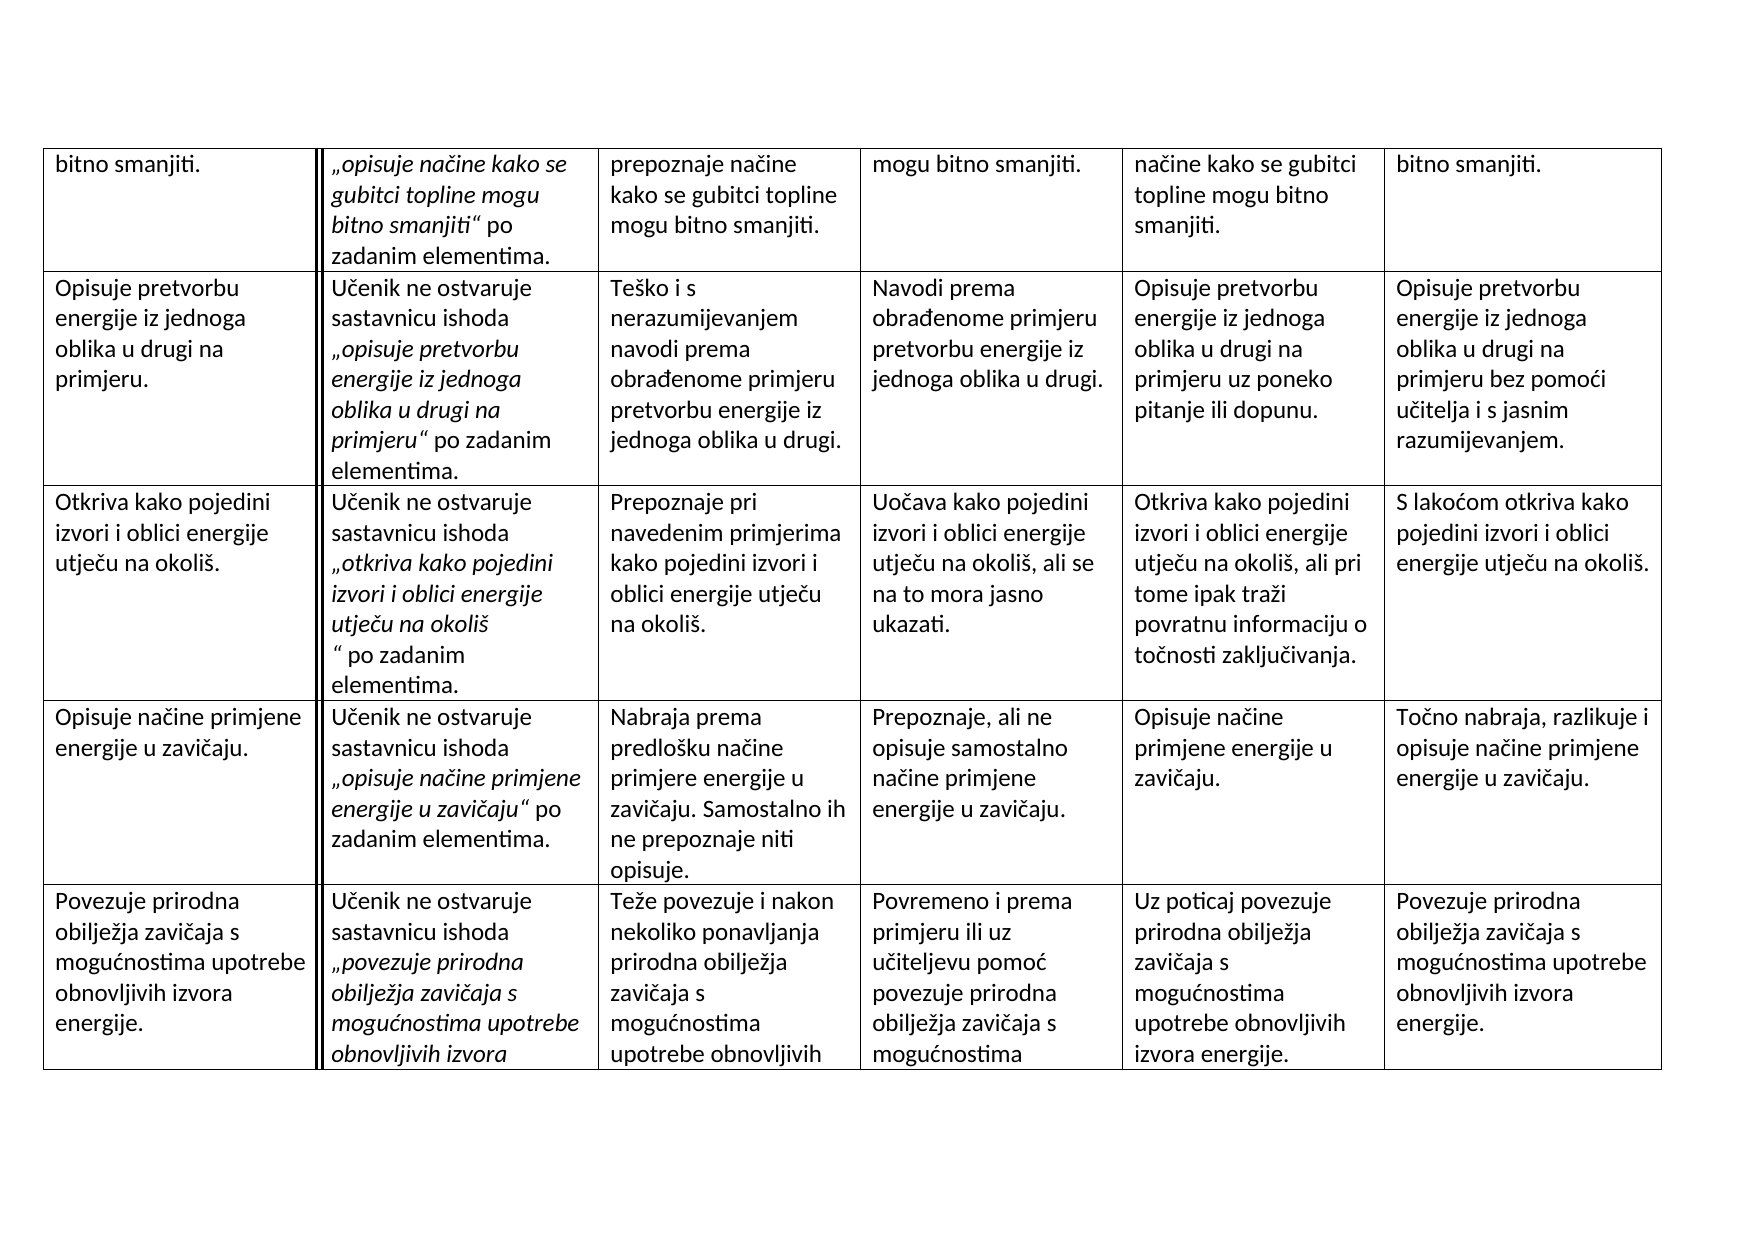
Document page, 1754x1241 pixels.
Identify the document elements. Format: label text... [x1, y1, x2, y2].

table_cell Povezuje prirodna obilježja zavičaja s mogućnostima upotrebe obnovljivih izvora energije. [1385, 885, 1661, 1068]
table_cell S lakoćom otkriva kako pojedini izvori i oblici energije utječu na okoliš. [1385, 486, 1661, 700]
table_cell Opisuje pretvorbu energije iz jednoga oblika u drugi na primjeru. [44, 272, 315, 485]
table_cell načine kako se gubitci topline mogu bitno smanjiti. [1123, 149, 1384, 271]
table_cell bitno smanjiti. [44, 149, 315, 271]
table_cell Otkriva kako pojedini izvori i oblici energije utječu na okoliš. [44, 486, 315, 700]
table_cell bitno smanjiti. [1385, 149, 1661, 271]
table_cell „opisuje načine kako se gubitci topline mogu bitno smanjiti“ po zadanim elementima. [324, 149, 598, 271]
table_cell Učenik ne ostvaruje sastavnicu ishoda „opisuje pretvorbu energije iz jednoga oblika u drugi na primjeru“ po zadanim elementima. [324, 272, 598, 485]
table_cell Opisuje načine primjene energije u zavičaju. [1123, 701, 1384, 884]
table_cell Povezuje prirodna obilježja zavičaja s mogućnostima upotrebe obnovljivih izvora energije. [44, 885, 315, 1068]
table_cell Točno nabraja, razlikuje i opisuje načine primjene energije u zavičaju. [1385, 701, 1661, 884]
table_cell Uočava kako pojedini izvori i oblici energije utječu na okoliš, ali se na to mora jasno ukazati. [861, 486, 1122, 700]
table_cell Opisuje pretvorbu energije iz jednoga oblika u drugi na primjeru uz poneko pitanje ili dopunu. [1123, 272, 1384, 485]
table_cell Prepoznaje pri navedenim primjerima kako pojedini izvori i oblici energije utječu na okoliš. [599, 486, 860, 700]
table_cell Prepoznaje, ali ne opisuje samostalno načine primjene energije u zavičaju. [861, 701, 1122, 884]
table_cell Teže povezuje i nakon nekoliko ponavljanja prirodna obilježja zavičaja s mogućnostima upotrebe obnovljivih [599, 885, 860, 1068]
table_cell Učenik ne ostvaruje sastavnicu ishoda „otkriva kako pojedini izvori i oblici energije utječu na okoliš “ po zadanim elementima. [324, 486, 598, 700]
table_cell Opisuje pretvorbu energije iz jednoga oblika u drugi na primjeru bez pomoći učitelja i s jasnim razumijevanjem. [1385, 272, 1661, 485]
table_cell Uz poticaj povezuje prirodna obilježja zavičaja s mogućnostima upotrebe obnovljivih izvora energije. [1123, 885, 1384, 1068]
table_cell Učenik ne ostvaruje sastavnicu ishoda „povezuje prirodna obilježja zavičaja s mogućnostima upotrebe obnovljivih izvora [324, 885, 598, 1068]
table_cell Teško i s nerazumijevanjem navodi prema obrađenome primjeru pretvorbu energije iz jednoga oblika u drugi. [599, 272, 860, 485]
table_cell Opisuje načine primjene energije u zavičaju. [44, 701, 315, 884]
table_cell Otkriva kako pojedini izvori i oblici energije utječu na okoliš, ali pri tome ipak traži povratnu informaciju o točnosti zaključivanja. [1123, 486, 1384, 700]
table_cell Navodi prema obrađenome primjeru pretvorbu energije iz jednoga oblika u drugi. [861, 272, 1122, 485]
table_cell Nabraja prema predlošku načine primjere energije u zavičaju. Samostalno ih ne prepoznaje niti opisuje. [599, 701, 860, 884]
table_cell mogu bitno smanjiti. [861, 149, 1122, 271]
table_cell prepoznaje načine kako se gubitci topline mogu bitno smanjiti. [599, 149, 860, 271]
table_cell Povremeno i prema primjeru ili uz učiteljevu pomoć povezuje prirodna obilježja zavičaja s mogućnostima [861, 885, 1122, 1068]
table_cell Učenik ne ostvaruje sastavnicu ishoda „opisuje načine primjene energije u zavičaju“ po zadanim elementima. [324, 701, 598, 884]
